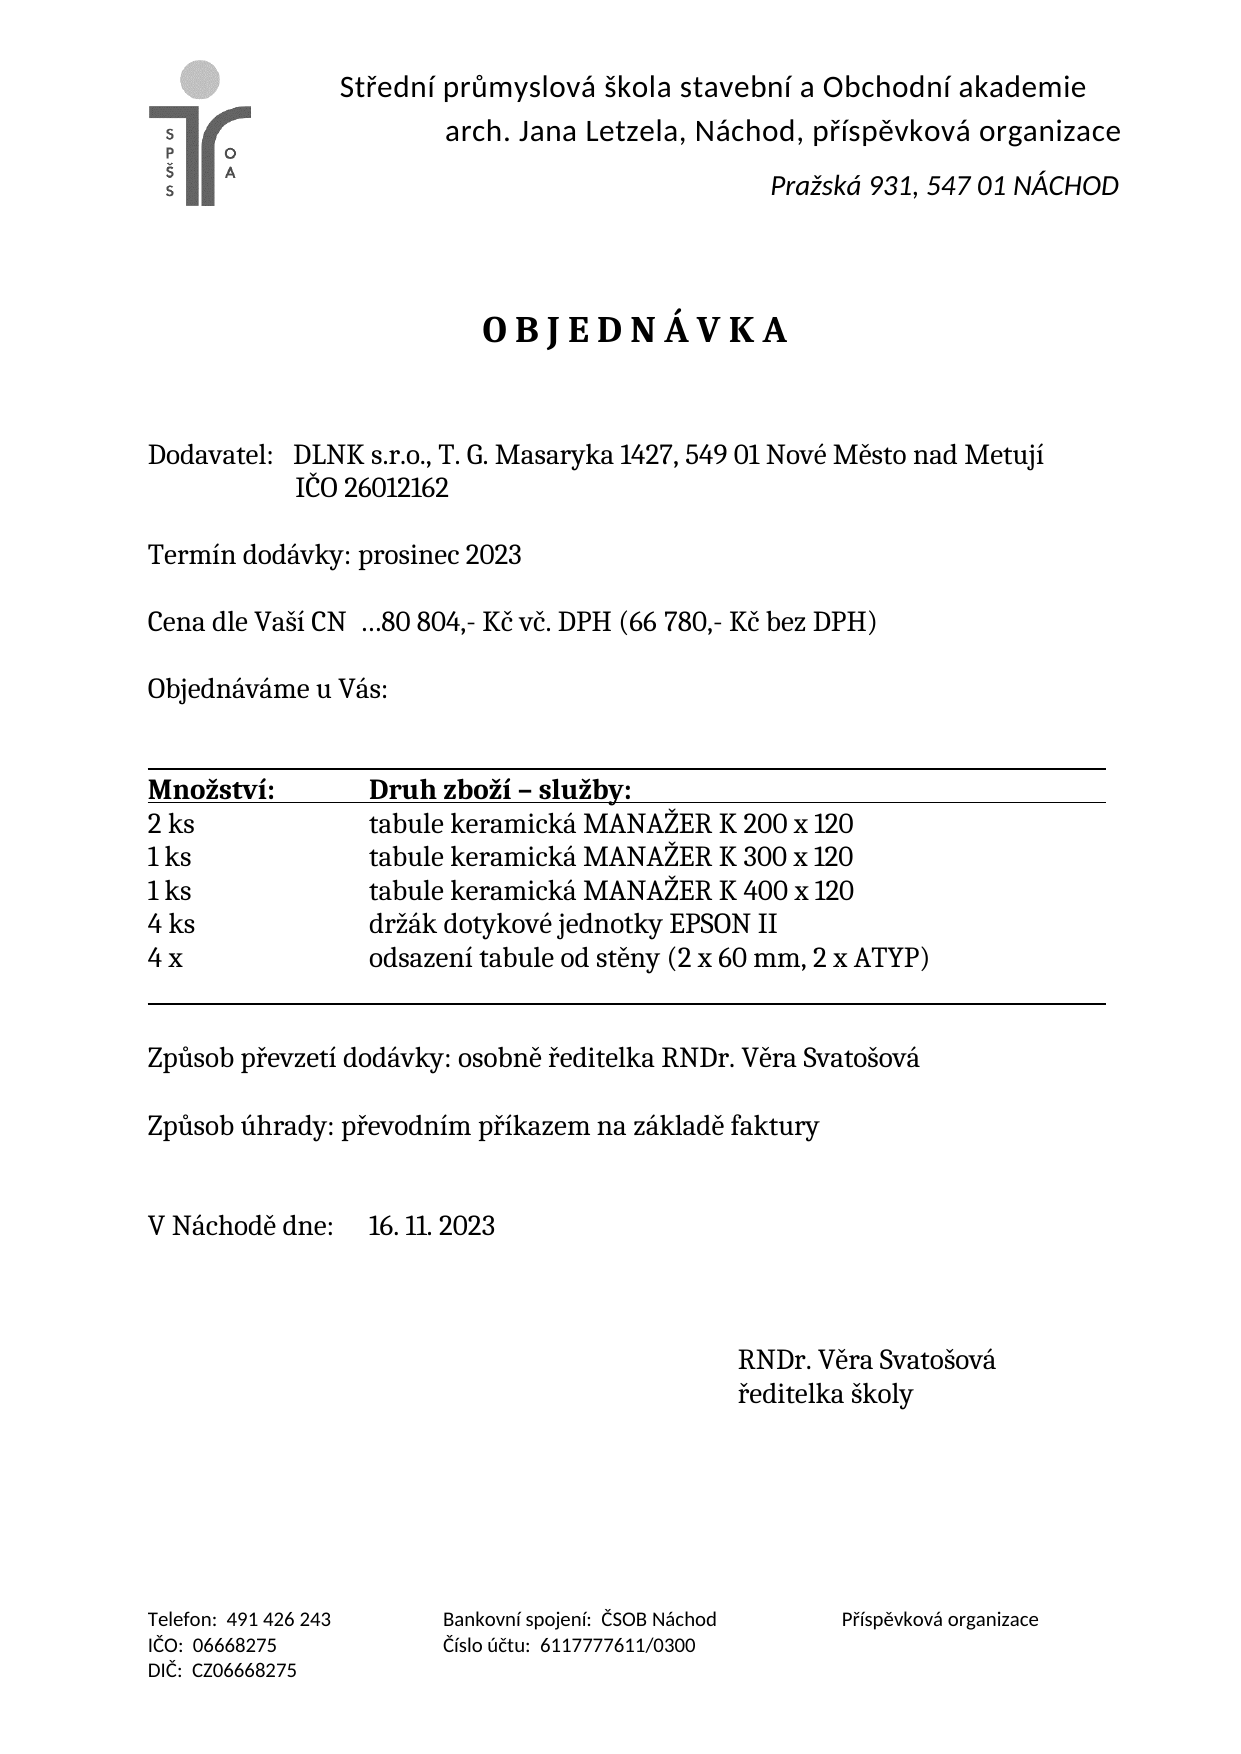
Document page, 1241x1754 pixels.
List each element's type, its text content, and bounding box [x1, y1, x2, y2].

text RNDr. Věra Svatošová [664, 1343, 1122, 1377]
text 1 ks tabule keramická MANAŽER K 400 x 120 [148, 874, 1122, 907]
text 4 x odsazení tabule od stěny (2 x 60 mm, 2 x ATYP) [148, 941, 1122, 974]
text Objednáváme u Vás: [148, 673, 1122, 706]
text Způsob převzetí dodávky: osobně ředitelka RNDr. Věra Svatošová [148, 1042, 1122, 1075]
text Dodavatel: DLNK s.r.o., T. G. Masaryka 1427, 549 01 Nové Město nad Metují [148, 438, 1122, 471]
text 2 ks tabule keramická MANAŽER K 200 x 120 [148, 807, 1122, 840]
text O B J E D N Á V K A [148, 308, 1122, 352]
text 1 ks tabule keramická MANAŽER K 300 x 120 [148, 840, 1122, 874]
text Cena dle Vaší CN …80 804,- Kč vč. DPH (66 780,- Kč bez DPH) [148, 606, 1122, 639]
text Množství: Druh zboží – služby: [148, 773, 1122, 807]
text V Náchodě dne: 16. 11. 2023 [148, 1209, 1122, 1243]
text Způsob úhrady: převodním příkazem na základě faktury [148, 1109, 1122, 1142]
text ředitelka školy [148, 1377, 1122, 1411]
text 4 ks držák dotykové jednotky EPSON II [148, 907, 1122, 941]
text IČO 26012162 [148, 471, 1122, 505]
text Termín dodávky: prosinec 2023 [148, 538, 1122, 572]
